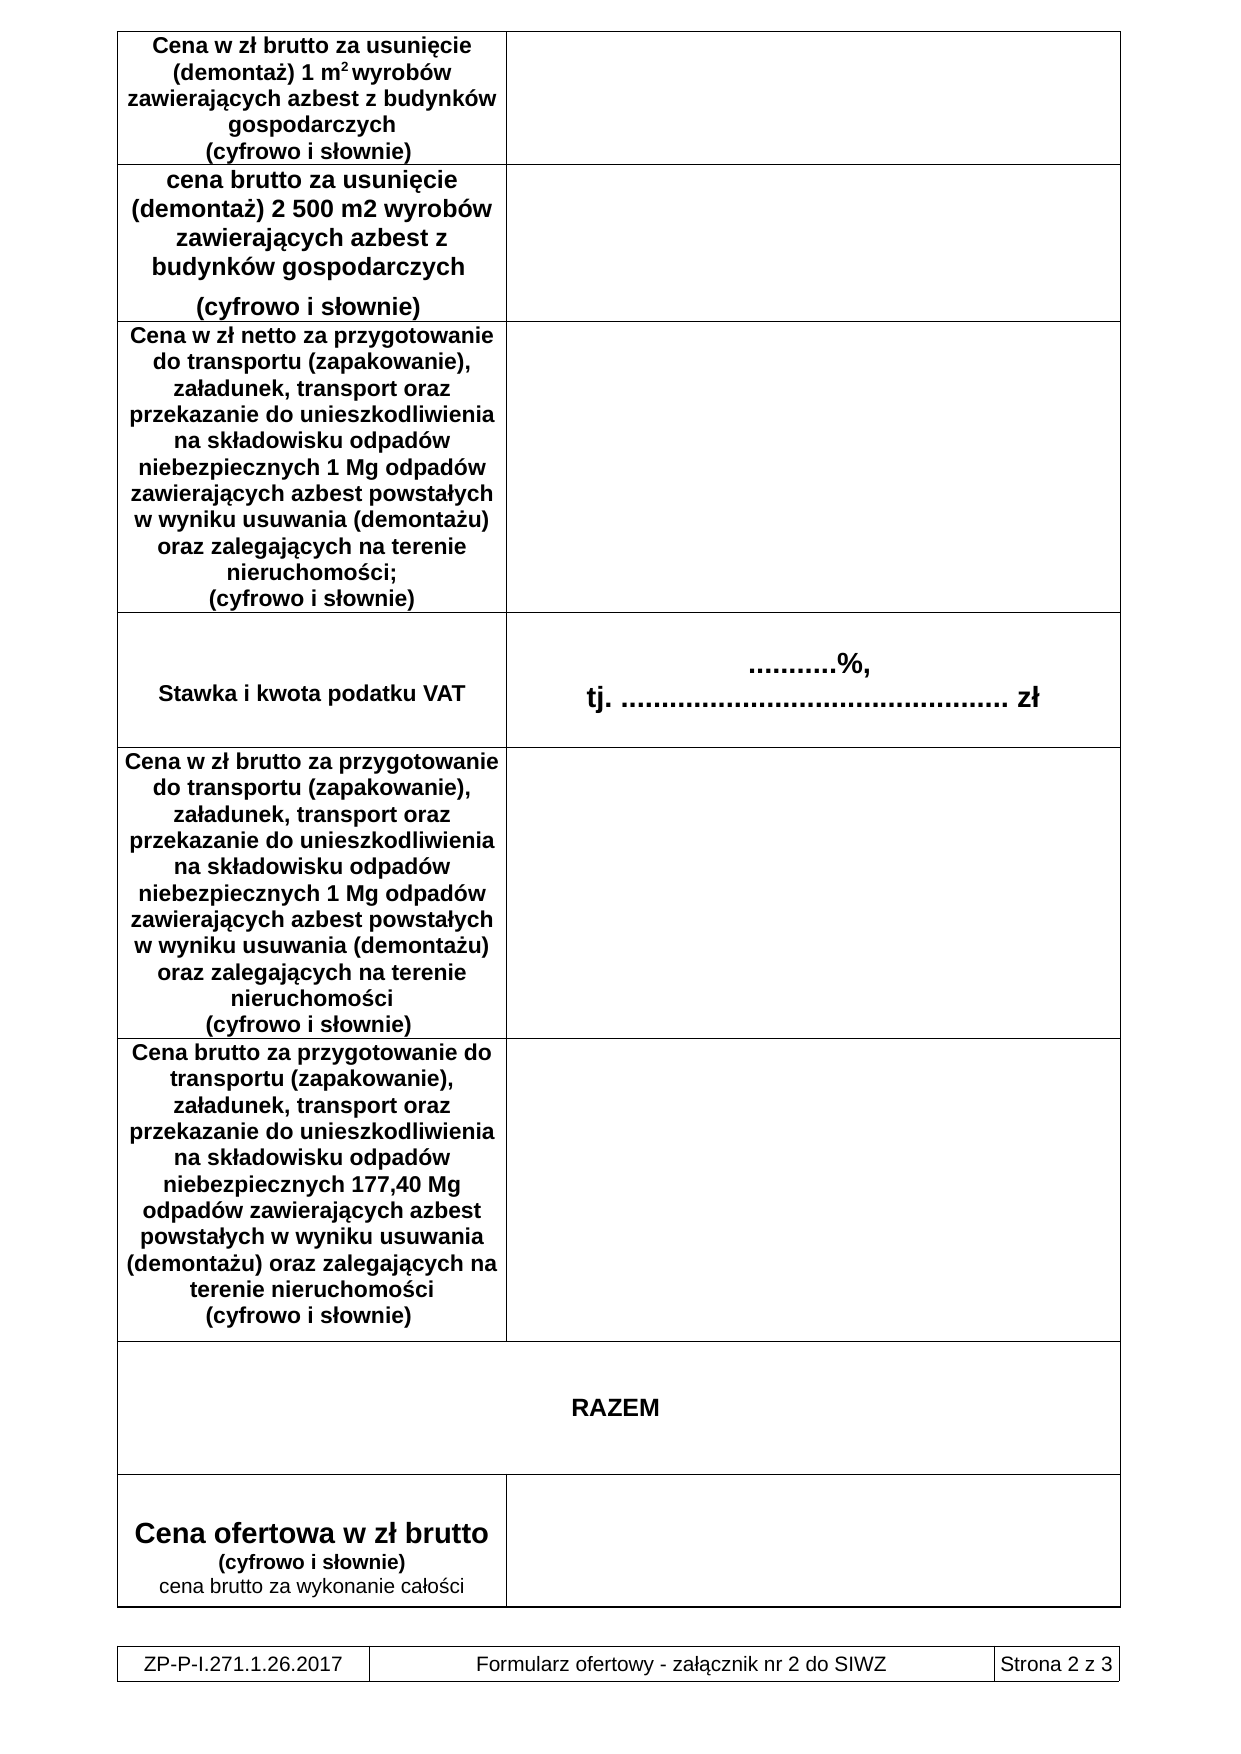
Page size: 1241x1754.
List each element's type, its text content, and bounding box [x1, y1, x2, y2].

table_cell cena brutto za usunięcie (demontaż) 2 500 m2 wyrobów zawierających azbest z budynków gospodarczych (cyfrowo i słownie) [118, 165, 506, 321]
table_cell [507, 1039, 1120, 1341]
table_cell [507, 322, 1120, 612]
table_cell RAZEM [118, 1342, 1120, 1473]
table_cell Cena w zł brutto za przygotowanie do transportu (zapakowanie), załadunek, transport oraz przekazanie do unieszkodliwienia na składowisku odpadów niebezpiecznych 1 Mg odpadów zawierających azbest powstałych w wyniku usuwania (demontażu) oraz zalegających na terenie nieruchomości (cyfrowo i słownie) [118, 748, 506, 1038]
table_cell [507, 32, 1120, 164]
table_cell ...........%, tj. ................................................ zł [507, 613, 1120, 747]
table_cell Stawka i kwota podatku VAT [118, 613, 506, 747]
table_cell Cena brutto za przygotowanie do transportu (zapakowanie), załadunek, transport oraz przekazanie do unieszkodliwienia na składowisku odpadów niebezpiecznych 177,40 Mg odpadów zawierających azbest powstałych w wyniku usuwania (demontażu) oraz zalegających na terenie nieruchomości (cyfrowo i słownie) [118, 1039, 506, 1341]
table_cell [507, 1475, 1120, 1606]
table_cell Cena ofertowa w zł brutto (cyfrowo i słownie) cena brutto za wykonanie całości [118, 1475, 506, 1606]
table_cell Cena w zł netto za przygotowanie do transportu (zapakowanie), załadunek, transport oraz przekazanie do unieszkodliwienia na składowisku odpadów niebezpiecznych 1 Mg odpadów zawierających azbest powstałych w wyniku usuwania (demontażu) oraz zalegających na terenie nieruchomości; (cyfrowo i słownie) [118, 322, 506, 612]
table_cell Cena w zł brutto za usunięcie (demontaż) 1 m2 wyrobów zawierających azbest z budynków gospodarczych (cyfrowo i słownie) [118, 32, 506, 164]
table_cell [507, 748, 1120, 1038]
table_cell [507, 165, 1120, 321]
